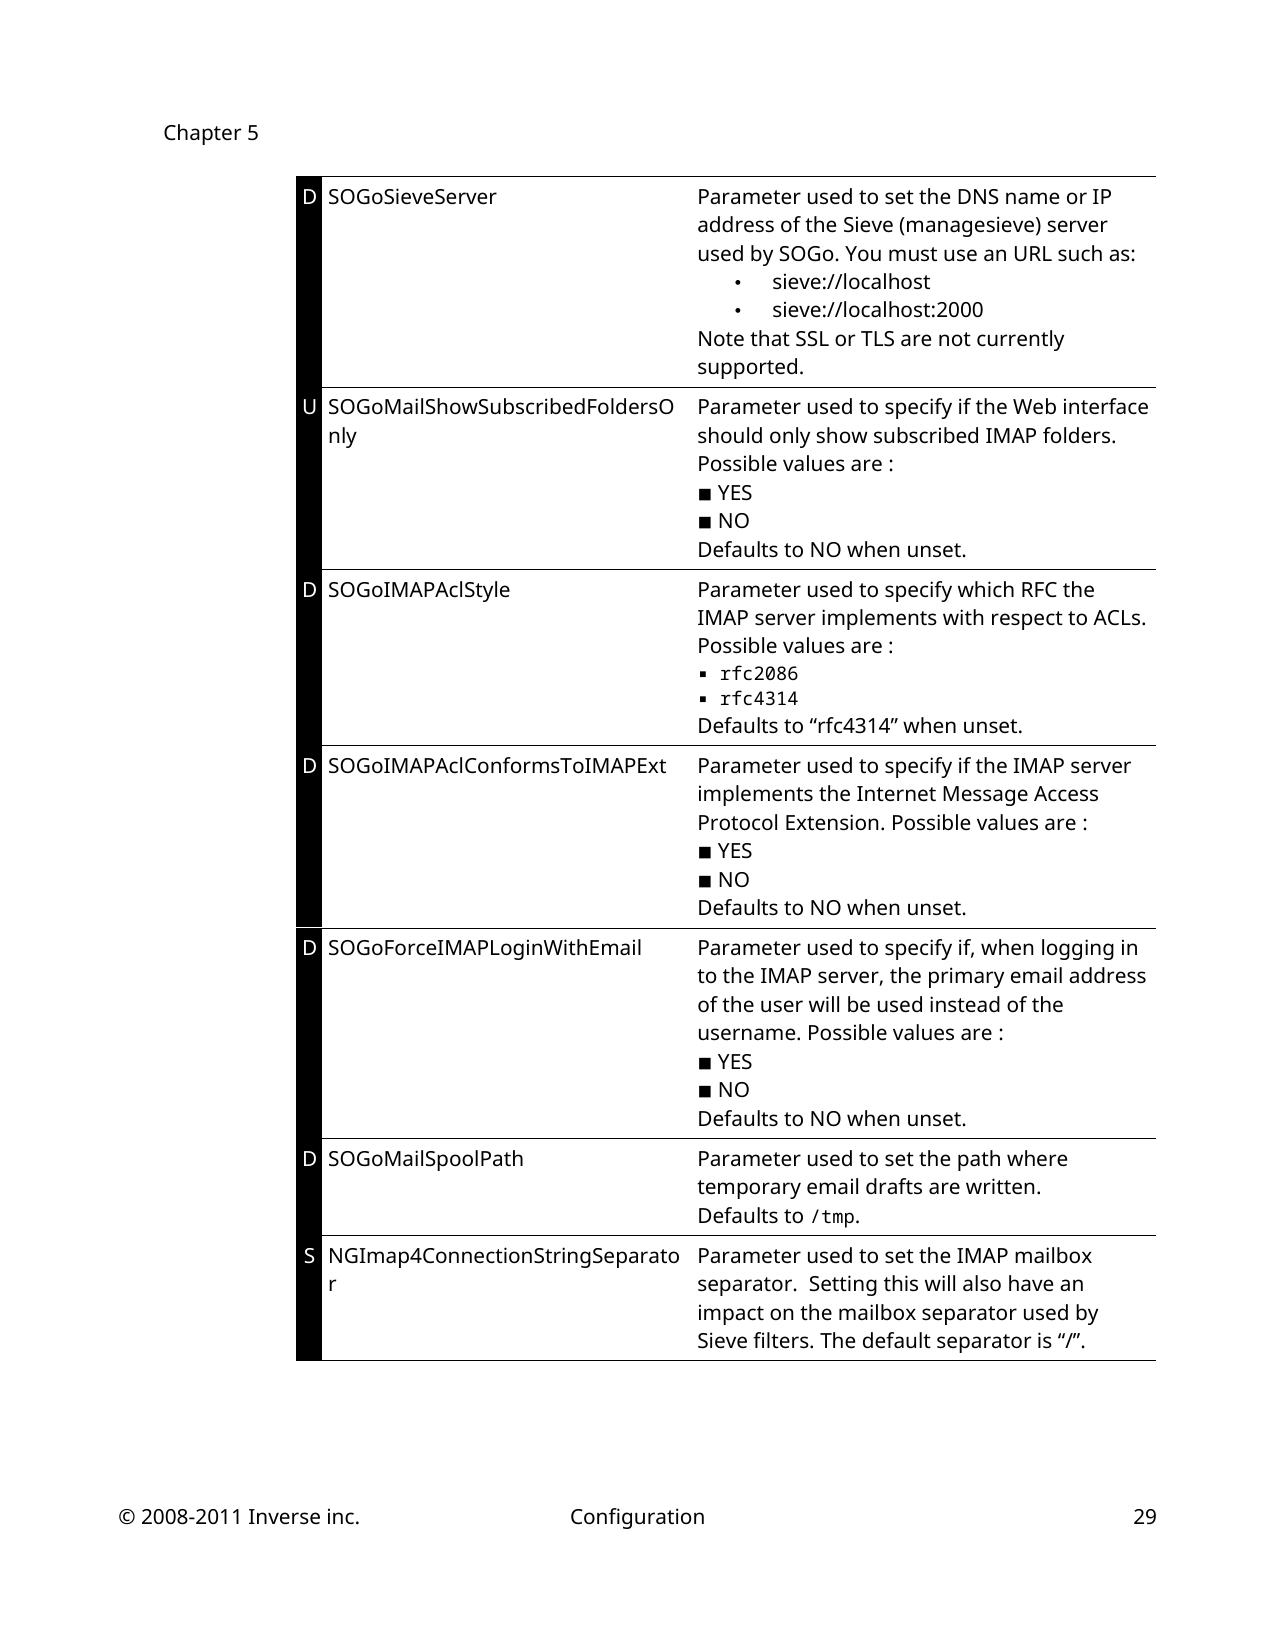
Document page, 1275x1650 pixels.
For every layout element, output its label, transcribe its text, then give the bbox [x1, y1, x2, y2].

table_cell D [296, 746, 322, 927]
table_cell SOGoMailShowSubscribedFoldersOnly [322, 388, 691, 569]
table_cell D [296, 929, 322, 1138]
table_cell Parameter used to specify which RFC the IMAP server implements with respect to ACLs. Possible values are : ◾ rfc2086 ◾ rfc4314 Defaults to “rfc4314” when unset. [691, 570, 1156, 745]
table_cell SOGoMailSpoolPath [322, 1139, 691, 1235]
table_cell Parameter used to specify if the IMAP server implements the Internet Message Access Protocol Extension. Possible values are : ◾ YES ◾ NO Defaults to NO when unset. [691, 746, 1156, 927]
table_cell Parameter used to set the IMAP mailbox separator. Setting this will also have an impact on the mailbox separator used by Sieve filters. The default separator is “/”. [691, 1236, 1156, 1360]
table_cell D [296, 570, 322, 745]
table_cell SOGoForceIMAPLoginWithEmail [322, 929, 691, 1138]
table_cell Parameter used to set the path where temporary email drafts are written. Defaults to /tmp. [691, 1139, 1156, 1235]
table_cell Parameter used to specify if the Web interface should only show subscribed IMAP folders. Possible values are : ◾ YES ◾ NO Defaults to NO when unset. [691, 388, 1156, 569]
table_cell S [296, 1236, 322, 1360]
table_cell D [296, 177, 322, 387]
table_cell SOGoIMAPAclConformsToIMAPExt [322, 746, 691, 927]
table_cell Parameter used to set the DNS name or IP address of the Sieve (managesieve) server used by SOGo. You must use an URL such as: sieve://localhost sieve://localhost:2000 Note that SSL or TLS are not currently supported. [691, 177, 1156, 387]
table_cell Parameter used to specify if, when logging in to the IMAP server, the primary email address of the user will be used instead of the username. Possible values are : ◾ YES ◾ NO Defaults to NO when unset. [691, 929, 1156, 1138]
table_cell D [296, 1139, 322, 1235]
table_cell NGImap4ConnectionStringSeparator [322, 1236, 691, 1360]
table_cell SOGoSieveServer [322, 177, 691, 387]
table_cell U [296, 388, 322, 569]
table_cell SOGoIMAPAclStyle [322, 570, 691, 745]
